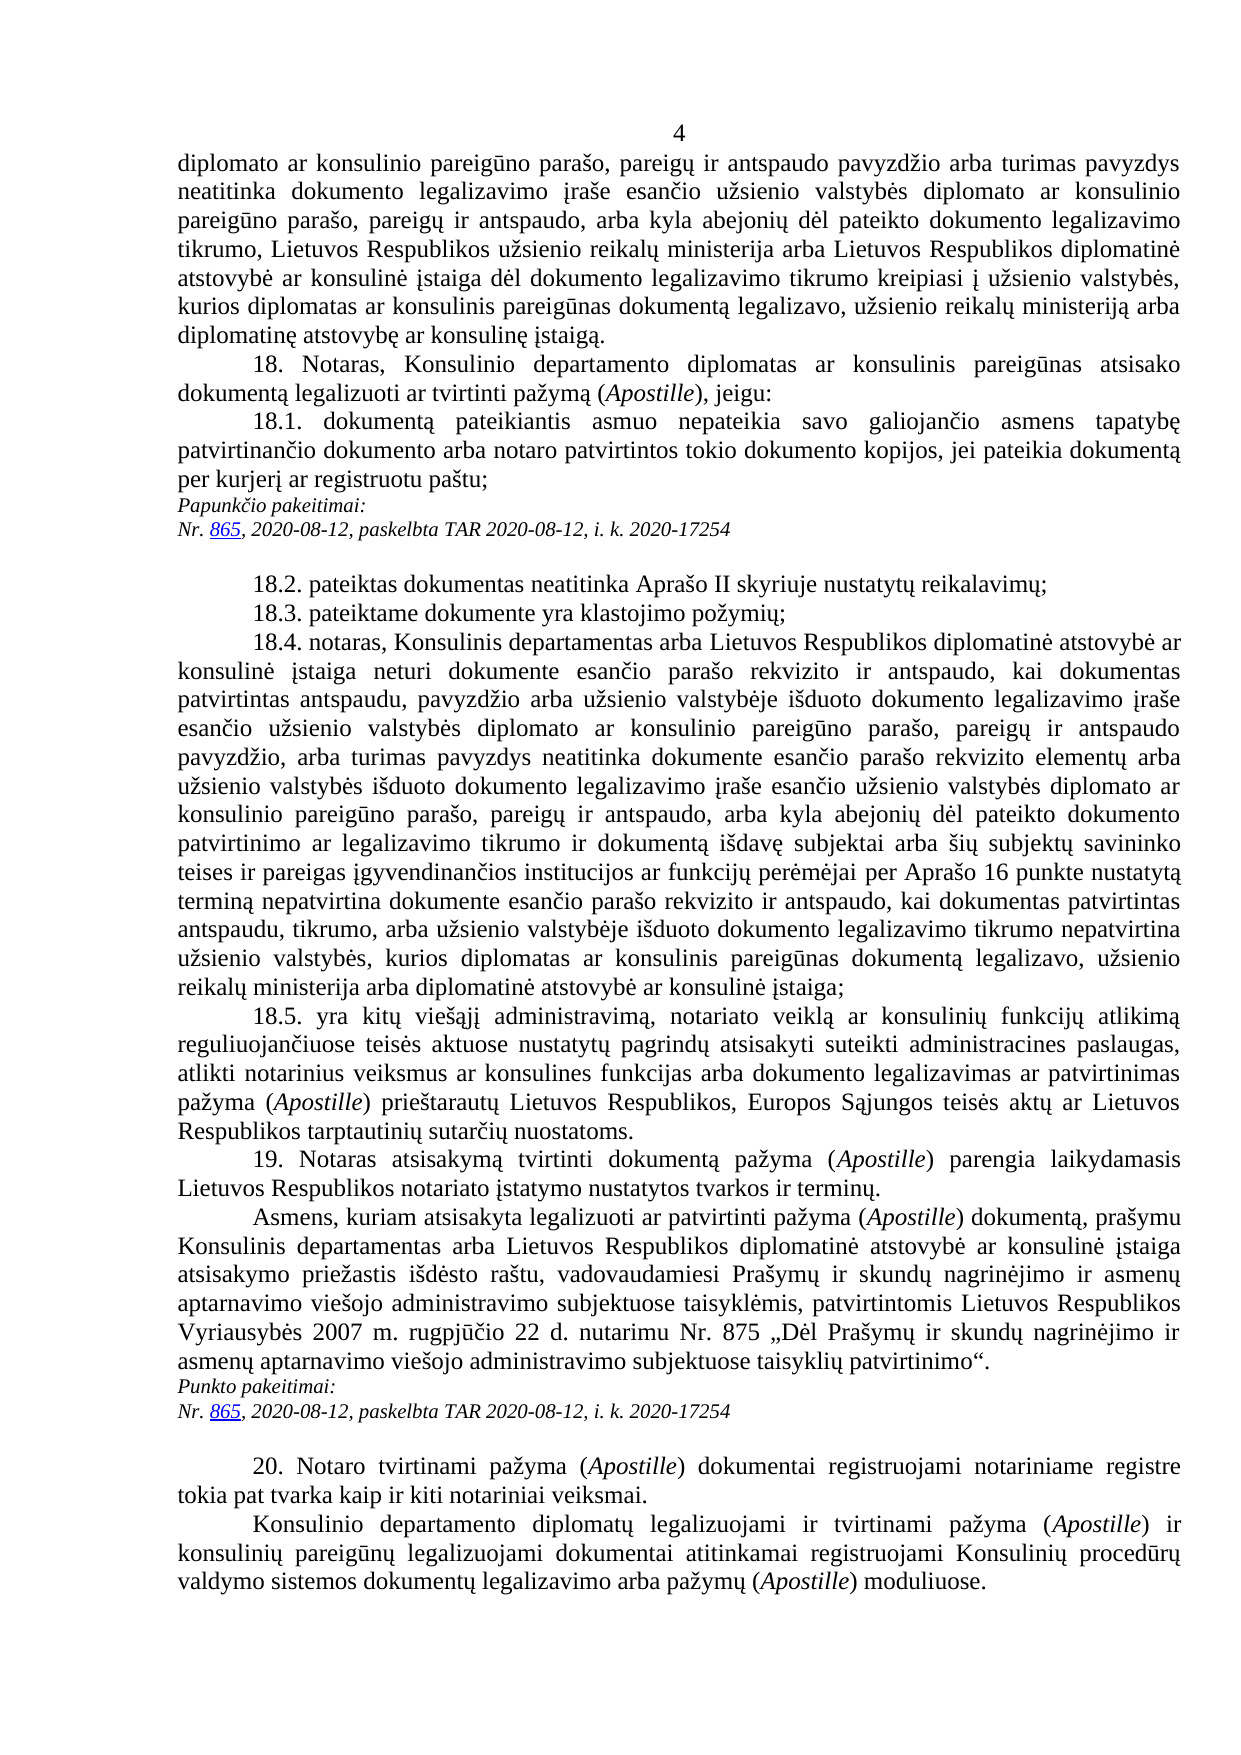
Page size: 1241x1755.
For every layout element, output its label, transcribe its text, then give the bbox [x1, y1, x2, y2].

text Konsulinio departamento diplomatų legalizuojami ir tvirtinami pažyma (Apostille) ir konsulinių pareigūnų legalizuojami dokumentai atitinkamai registruojami Konsulinių procedūrų valdymo sistemos dokumentų legalizavimo arba pažymų (Apostille) moduliuose. [177, 1509, 1181, 1595]
text Papunkčio pakeitimai: [177, 493, 1181, 517]
text Nr. 865, 2020-08-12, paskelbta TAR 2020-08-12, i. k. 2020-17254 [177, 517, 1181, 541]
text Punkto pakeitimai: [177, 1374, 1181, 1398]
text 18.4. notaras, Konsulinis departamentas arba Lietuvos Respublikos diplomatinė atstovybė ar konsulinė įstaiga neturi dokumente esančio parašo rekvizito ir antspaudo, kai dokumentas patvirtintas antspaudu, pavyzdžio arba užsienio valstybėje išduoto dokumento legalizavimo įraše esančio užsienio valstybės diplomato ar konsulinio pareigūno parašo, pareigų ir antspaudo pavyzdžio, arba turimas pavyzdys neatitinka dokumente esančio parašo rekvizito elementų arba užsienio valstybės išduoto dokumento legalizavimo įraše esančio užsienio valstybės diplomato ar konsulinio pareigūno parašo, pareigų ir antspaudo, arba kyla abejonių dėl pateikto dokumento patvirtinimo ar legalizavimo tikrumo ir dokumentą išdavę subjektai arba šių subjektų savininko teises ir pareigas įgyvendinančios institucijos ar funkcijų perėmėjai per Aprašo 16 punkte nustatytą terminą nepatvirtina dokumente esančio parašo rekvizito ir antspaudo, kai dokumentas patvirtintas antspaudu, tikrumo, arba užsienio valstybėje išduoto dokumento legalizavimo tikrumo nepatvirtina užsienio valstybės, kurios diplomatas ar konsulinis pareigūnas dokumentą legalizavo, užsienio reikalų ministerija arba diplomatinė atstovybė ar konsulinė įstaiga; [177, 627, 1181, 1001]
text 18.3. pateiktame dokumente yra klastojimo požymių; [177, 598, 1181, 627]
text 18.5. yra kitų viešąjį administravimą, notariato veiklą ar konsulinių funkcijų atlikimą reguliuojančiuose teisės aktuose nustatytų pagrindų atsisakyti suteikti administracines paslaugas, atlikti notarinius veiksmus ar konsulines funkcijas arba dokumento legalizavimas ar patvirtinimas pažyma (Apostille) prieštarautų Lietuvos Respublikos, Europos Sąjungos teisės aktų ar Lietuvos Respublikos tarptautinių sutarčių nuostatoms. [177, 1001, 1181, 1144]
text 19. Notaras atsisakymą tvirtinti dokumentą pažyma (Apostille) parengia laikydamasis Lietuvos Respublikos notariato įstatymo nustatytos tvarkos ir terminų. [177, 1144, 1181, 1202]
text 18.1. dokumentą pateikiantis asmuo nepateikia savo galiojančio asmens tapatybę patvirtinančio dokumento arba notaro patvirtintos tokio dokumento kopijos, jei pateikia dokumentą per kurjerį ar registruotu paštu; [177, 406, 1181, 493]
text 18. Notaras, Konsulinio departamento diplomatas ar konsulinis pareigūnas atsisako dokumentą legalizuoti ar tvirtinti pažymą (Apostille), jeigu: [177, 349, 1181, 406]
text 20. Notaro tvirtinami pažyma (Apostille) dokumentai registruojami notariniame registre tokia pat tvarka kaip ir kiti notariniai veiksmai. [177, 1451, 1181, 1509]
text diplomato ar konsulinio pareigūno parašo, pareigų ir antspaudo pavyzdžio arba turimas pavyzdys neatitinka dokumento legalizavimo įraše esančio užsienio valstybės diplomato ar konsulinio pareigūno parašo, pareigų ir antspaudo, arba kyla abejonių dėl pateikto dokumento legalizavimo tikrumo, Lietuvos Respublikos užsienio reikalų ministerija arba Lietuvos Respublikos diplomatinė atstovybė ar konsulinė įstaiga dėl dokumento legalizavimo tikrumo kreipiasi į užsienio valstybės, kurios diplomatas ar konsulinis pareigūnas dokumentą legalizavo, užsienio reikalų ministeriją arba diplomatinę atstovybę ar konsulinę įstaigą. [177, 148, 1181, 349]
text Nr. 865, 2020-08-12, paskelbta TAR 2020-08-12, i. k. 2020-17254 [177, 1398, 1181, 1423]
text 18.2. pateiktas dokumentas neatitinka Aprašo II skyriuje nustatytų reikalavimų; [177, 569, 1181, 598]
text Asmens, kuriam atsisakyta legalizuoti ar patvirtinti pažyma (Apostille) dokumentą, prašymu Konsulinis departamentas arba Lietuvos Respublikos diplomatinė atstovybė ar konsulinė įstaiga atsisakymo priežastis išdėsto raštu, vadovaudamiesi Prašymų ir skundų nagrinėjimo ir asmenų aptarnavimo viešojo administravimo subjektuose taisyklėmis, patvirtintomis Lietuvos Respublikos Vyriausybės 2007 m. rugpjūčio 22 d. nutarimu Nr. 875 „Dėl Prašymų ir skundų nagrinėjimo ir asmenų aptarnavimo viešojo administravimo subjektuose taisyklių patvirtinimo“. [177, 1202, 1181, 1374]
